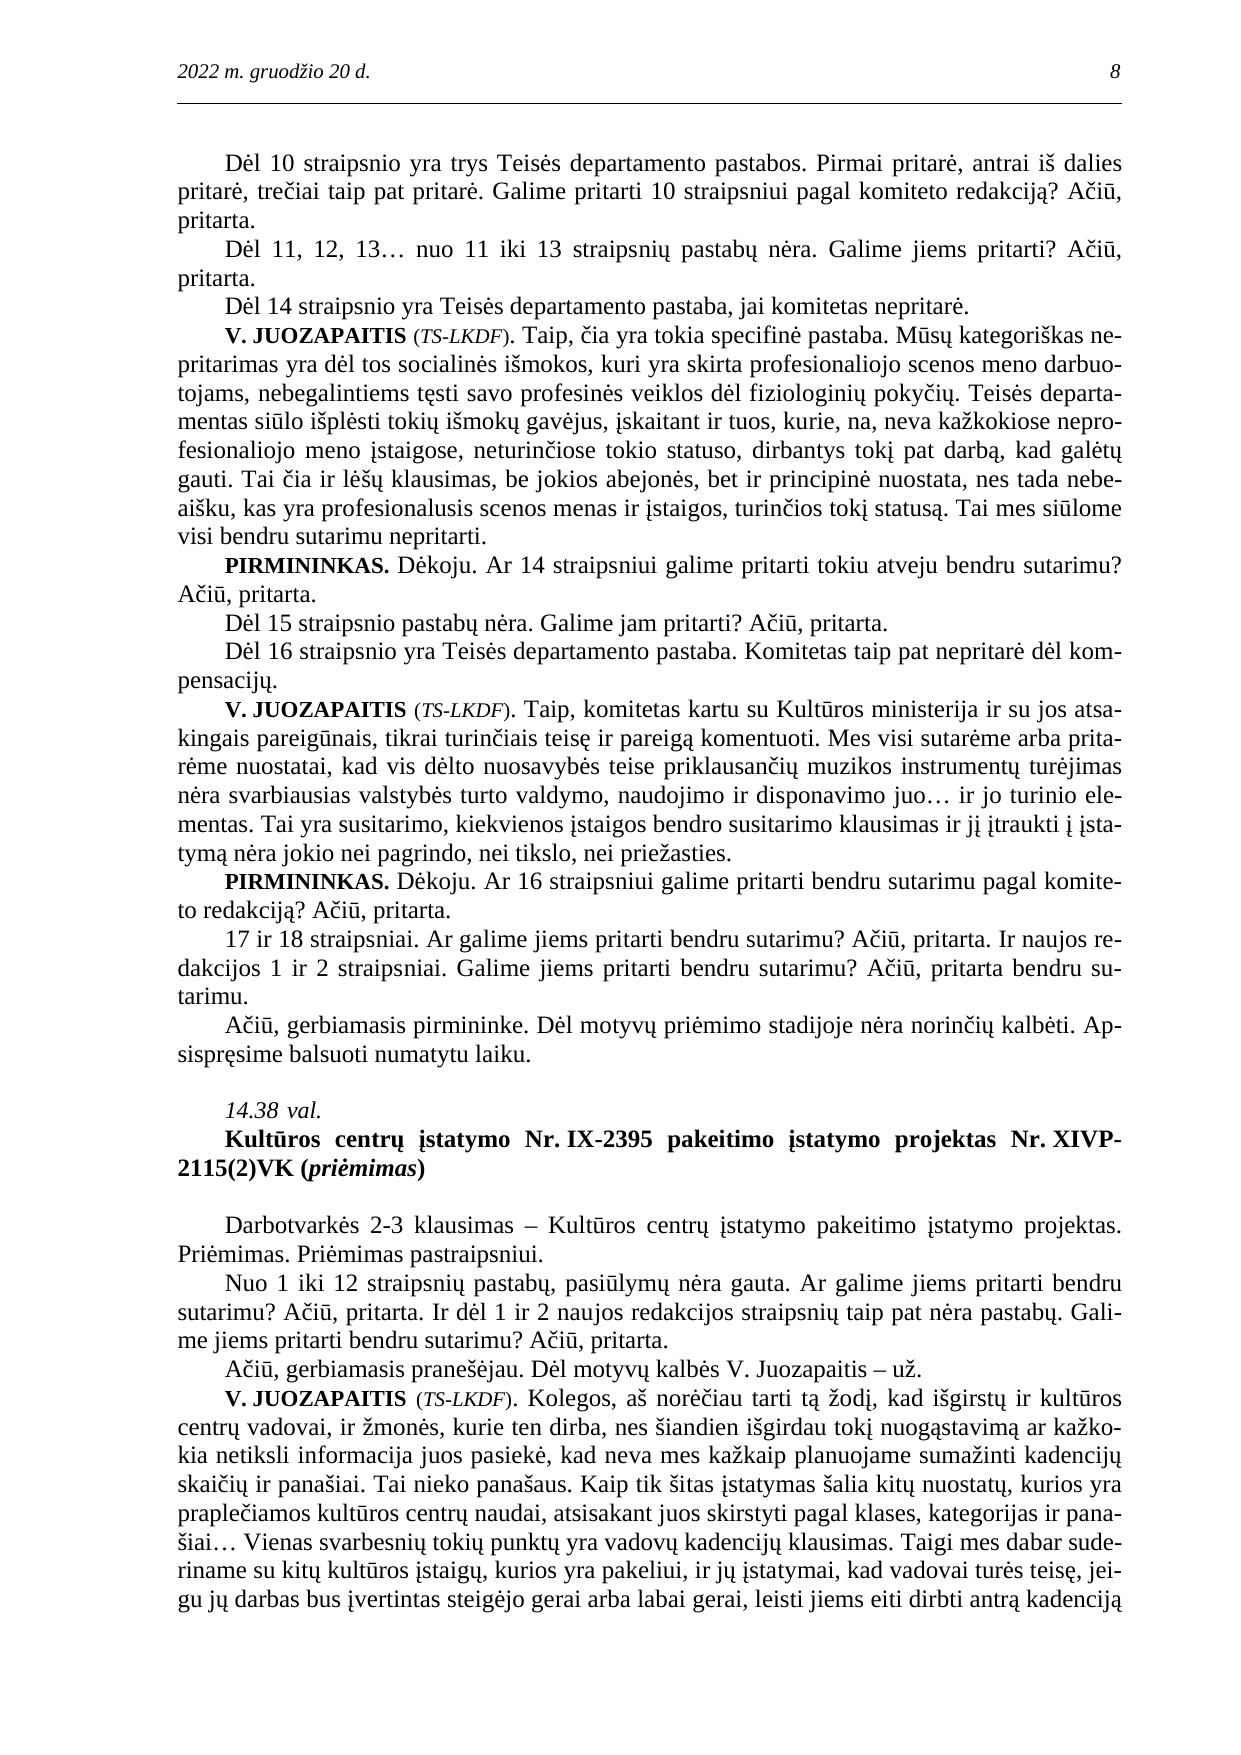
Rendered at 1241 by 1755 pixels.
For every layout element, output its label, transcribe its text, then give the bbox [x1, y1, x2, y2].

text Dėl 15 straips­nio pa­sta­bų nė­ra. Ga­li­me jam pri­tar­ti? Ačiū, pri­tar­ta. [177, 608, 1122, 636]
text Dar­bo­tvarkės 2-3 klau­si­mas – Kul­tū­ros cen­trų įsta­ty­mo pa­kei­ti­mo įsta­ty­mo pro­jek­tas. Pri­ėmi­mas. Pri­ėmi­mas pa­straips­niui. [177, 1210, 1122, 1268]
text 17 ir 18 straips­niai. Ar ga­li­me jiems pri­tar­ti ben­dru su­ta­ri­mu? Ačiū, pri­tar­ta. Ir nau­jos re­dak­ci­jos 1 ir 2 straips­niai. Ga­li­me jiems pri­tar­ti ben­dru su­ta­ri­mu? Ačiū, pri­tar­ta ben­dru su­tarimu. [177, 924, 1122, 1010]
text V. JUOZAPAITIS (TS-LKDF). Taip, ko­mi­te­tas kar­tu su Kul­tū­ros mi­nis­te­ri­ja ir su jos at­sa­kin­gais pa­rei­gū­nais, tik­rai tu­rin­čiais tei­sę ir pa­rei­gą ko­men­tuo­ti. Mes vi­si su­ta­rė­me ar­ba pri­ta­rė­me nuo­sta­tai, kad vis dėl­to nuo­sa­vy­bės tei­se pri­klau­san­čių mu­zi­kos in­stru­men­tų tu­rė­ji­mas nė­ra svar­biau­sias vals­ty­bės tur­to val­dy­mo, nau­do­ji­mo ir dis­po­na­vi­mo juo… ir jo tu­ri­nio ele­men­tas. Tai yra su­si­ta­ri­mo, kiek­vie­nos įstai­gos ben­dro su­si­ta­ri­mo klau­si­mas ir jį įtrauk­ti į įsta­ty­mą nė­ra jo­kio nei pa­grin­do, nei tiks­lo, nei prie­žas­ties. [177, 694, 1122, 866]
text Dėl 14 straips­nio yra Tei­sės de­par­ta­men­to pa­sta­ba, jai ko­mi­te­tas ne­pri­ta­rė. [177, 291, 1122, 320]
text Kul­tū­ros cen­trų įsta­ty­mo Nr. IX-2395 pa­kei­ti­mo įsta­ty­mo pro­jek­tas Nr. XIVP-2115(2)VK (pri­ėmi­mas) [177, 1124, 1122, 1182]
text PIRMININKAS. Dė­ko­ju. Ar 16 straips­niui ga­li­me pri­tar­ti ben­dru su­ta­ri­mu pa­gal ko­mi­te­to re­dak­ci­ją? Ačiū, pri­tar­ta. [177, 866, 1122, 924]
text Dėl 11, 12, 13… nuo 11 iki 13 straips­nių pa­sta­bų nė­ra. Ga­li­me jiems pri­tar­ti? Ačiū, pritar­ta. [177, 234, 1122, 291]
text Dėl 16 straips­nio yra Tei­sės de­par­ta­men­to pa­sta­ba. Ko­mi­te­tas taip pat ne­pri­ta­rė dėl kom­pen­sa­ci­jų. [177, 636, 1122, 694]
text 14.38 val. [224, 1096, 1122, 1124]
text Ačiū, ger­bia­ma­sis pir­mi­nin­ke. Dėl mo­ty­vų pri­ėmi­mo sta­di­jo­je nė­ra no­rin­čių kal­bė­ti. Ap­si­sprę­si­me bal­suoti nu­ma­ty­tu lai­ku. [177, 1010, 1122, 1068]
text Ačiū, ger­bia­ma­sis pra­ne­šė­jau. Dėl mo­ty­vų kal­bės V. Juo­za­pai­tis – už. [177, 1354, 1122, 1383]
text Dėl 10 straips­nio yra trys Tei­sės de­par­ta­men­to pa­sta­bos. Pir­mai pri­ta­rė, ant­rai iš da­lies pri­ta­rė, tre­čiai taip pat pri­ta­rė. Ga­li­me pri­tar­ti 10 straips­niui pa­gal ko­mi­te­to re­dak­ci­ją? Ačiū, pri­tar­ta. [177, 148, 1122, 234]
text V. JUOZAPAITIS (TS-LKDF). Taip, čia yra to­kia spe­ci­fi­nė pa­sta­ba. Mū­sų ka­te­go­riš­kas ne­pri­ta­ri­mas yra dėl tos so­cia­li­nės iš­mo­kos, ku­ri yra skir­ta pro­fe­sio­na­lio­jo sce­nos me­no dar­buo­to­jams, ne­be­ga­lin­tiems tęs­ti sa­vo pro­fe­si­nės veik­los dėl fi­zio­lo­gi­nių po­ky­čių. Tei­sės de­par­ta­men­tas siū­lo iš­plės­ti to­kių iš­mo­kų ga­vė­jus, įskai­tant ir tuos, ku­rie, na, ne­va kaž­ko­kio­se nepro­fe­sio­na­lio­jo me­no įstai­go­se, ne­tu­rin­čio­se to­kio sta­tu­so, dir­ban­tys to­kį pat dar­bą, kad ga­lė­tų gau­ti. Tai čia ir lė­šų klau­si­mas, be jo­kios abe­jo­nės, bet ir prin­ci­pi­nė nuo­sta­ta, nes ta­da ne­be­aiš­ku, kas yra pro­fe­sio­na­lu­sis sce­nos me­nas ir įstai­gos, tu­rin­čios to­kį sta­tu­są. Tai mes siū­lo­me vi­si ben­dru su­ta­ri­mu ne­pri­tar­ti. [177, 320, 1122, 550]
text V. JUOZAPAITIS (TS-LKDF). Ko­le­gos, aš no­rė­čiau tar­ti tą žo­dį, kad iš­girs­tų ir kul­tū­ros cen­trų va­do­vai, ir žmo­nės, ku­rie ten dir­ba, nes šian­dien iš­gir­dau to­kį nuo­gąs­ta­vi­mą ar kaž­ko­kia ne­tiks­li in­for­ma­ci­ja juos pa­sie­kė, kad ne­va mes kaž­kaip pla­nuo­ja­me su­ma­žin­ti ka­den­ci­jų skai­čių ir pa­na­šiai. Tai nie­ko pa­na­šaus. Kaip tik ši­tas įsta­ty­mas ša­lia ki­tų nuo­sta­tų, ku­rios yra pra­ple­čia­mos kul­tū­ros cen­trų nau­dai, at­si­sa­kant juos skirs­ty­ti pa­gal kla­ses, ka­te­go­ri­jas ir pa­na­šiai… Vie­nas svar­bes­nių to­kių punk­tų yra va­do­vų ka­den­ci­jų klau­si­mas. Tai­gi mes da­bar su­de­ri­na­me su ki­tų kul­tū­ros įstai­gų, ku­rios yra pa­ke­liui, ir jų įsta­ty­mai, kad va­do­vai tu­rės tei­sę, jei­gu jų dar­bas bus įver­tin­tas stei­gė­jo ge­rai ar­ba la­bai ge­rai, leis­ti jiems ei­ti dirb­ti an­trą ka­den­ci­ją [177, 1383, 1122, 1613]
text PIRMININKAS. Dė­ko­ju. Ar 14 straips­niui ga­li­me pri­tar­ti to­kiu at­ve­ju ben­dru su­ta­ri­mu? Ačiū, pri­tar­ta. [177, 550, 1122, 608]
text Nuo 1 iki 12 straips­nių pa­sta­bų, pa­siū­ly­mų nė­ra gau­ta. Ar ga­li­me jiems pri­tar­ti ben­dru su­ta­ri­mu? Ačiū, pri­tar­ta. Ir dėl 1 ir 2 nau­jos re­dak­ci­jos straips­nių taip pat nė­ra pa­sta­bų. Ga­li­me jiems pri­tar­ti ben­dru su­ta­ri­mu? Ačiū, pri­tar­ta. [177, 1268, 1122, 1354]
